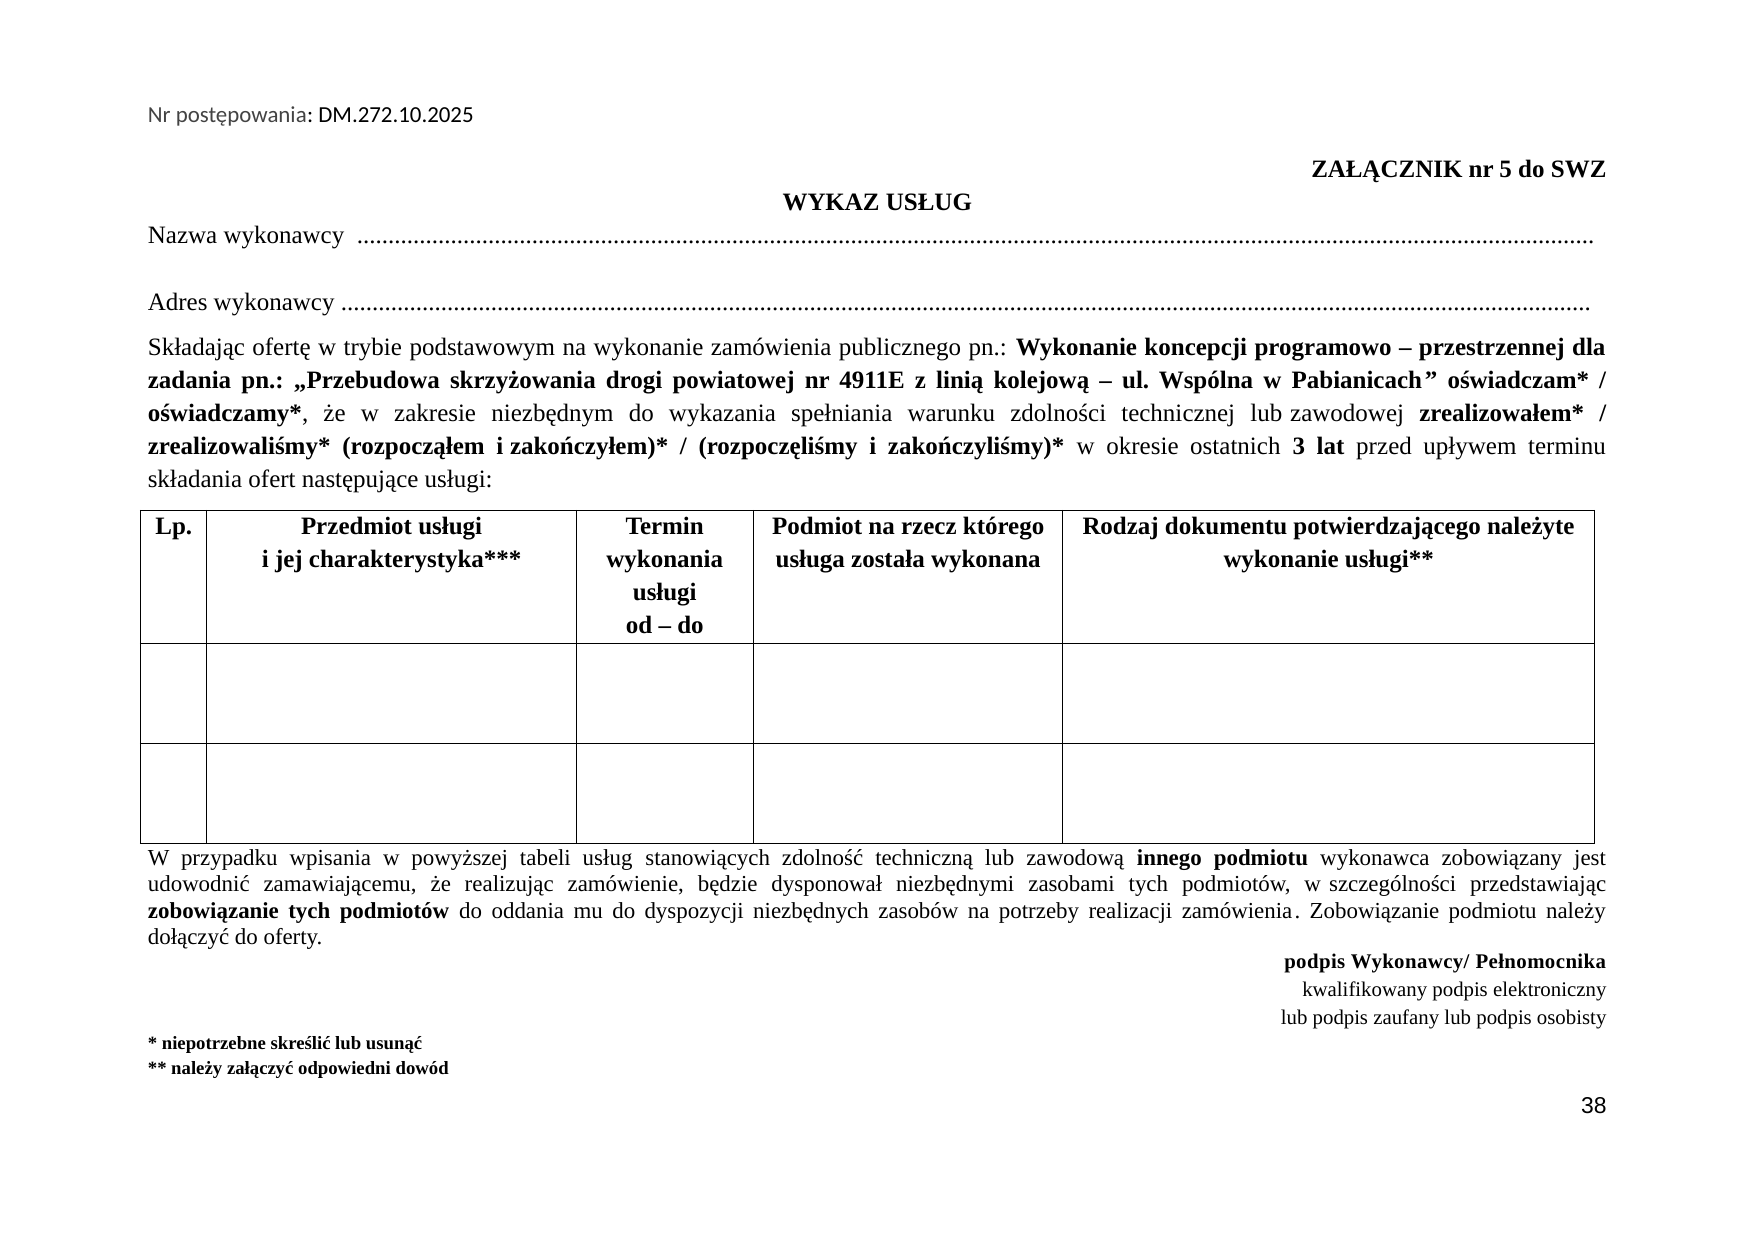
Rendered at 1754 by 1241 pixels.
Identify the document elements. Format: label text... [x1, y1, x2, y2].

text WYKAZ USŁUG [148, 187, 1606, 216]
text Adres wykonawcy ........................................................................................................................................................................................................ [148, 287, 1606, 315]
text kwalifikowany podpis elektroniczny [709, 977, 1606, 1001]
text * niepotrzebne skreślić lub usunąć [148, 1032, 1606, 1054]
table_cell [207, 744, 576, 843]
table_cell [754, 644, 1062, 743]
table_cell [577, 744, 753, 843]
table_cell [754, 744, 1062, 843]
text Składając ofertę w trybie podstawowym na wykonanie zamówienia publicznego pn.: Wykonanie koncepcji programowo – przestrzennej dla zadania pn.: „Przebudowa skrzyżowania drogi powiatowej nr 4911E z linią kolejową – ul. Wspólna w Pabianicach” oświadczam* / oświadczamy*, że w zakresie niezbędnym do wykazania spełniania warunku zdolności technicznej lub zawodowej zrealizowałem* / zrealizowaliśmy* (rozpocząłem i zakończyłem)* / (rozpoczęliśmy i zakończyliśmy)* w okresie ostatnich 3 lat przed upływem terminu składania ofert następujące usługi: [148, 332, 1606, 493]
table_cell [1063, 644, 1594, 743]
table_header Podmiot na rzecz którego usługa została wykonana [754, 511, 1062, 643]
table_cell [577, 644, 753, 743]
table_cell [1063, 744, 1594, 843]
table_header Termin wykonania usługi od – do [577, 511, 753, 643]
text ZAŁĄCZNIK nr 5 do SWZ [148, 154, 1606, 183]
text lub podpis zaufany lub podpis osobisty [709, 1005, 1606, 1029]
table_header Rodzaj dokumentu potwierdzającego należyte wykonanie usługi** [1063, 511, 1594, 643]
text Nazwa wykonawcy ...................................................................................................................................................................................................... [148, 221, 1606, 249]
text ** należy załączyć odpowiedni dowód [148, 1057, 1606, 1079]
table_header Przedmiot usługi i jej charakterystyka*** [207, 511, 576, 643]
table_cell [207, 644, 576, 743]
table_header Lp. [141, 511, 206, 643]
table_cell [141, 644, 206, 743]
table_cell [141, 744, 206, 843]
text W przypadku wpisania w powyższej tabeli usług stanowiących zdolność techniczną lub zawodową innego podmiotu wykonawca zobowiązany jest udowodnić zamawiającemu, że realizując zamówienie, będzie dysponował niezbędnymi zasobami tych podmiotów, w szczególności przedstawiając zobowiązanie tych podmiotów do oddania mu do dyspozycji niezbędnych zasobów na potrzeby realizacji zamówienia. Zobowiązanie podmiotu należy dołączyć do oferty. [148, 844, 1606, 949]
text podpis Wykonawcy/ Pełnomocnika [148, 949, 1606, 973]
